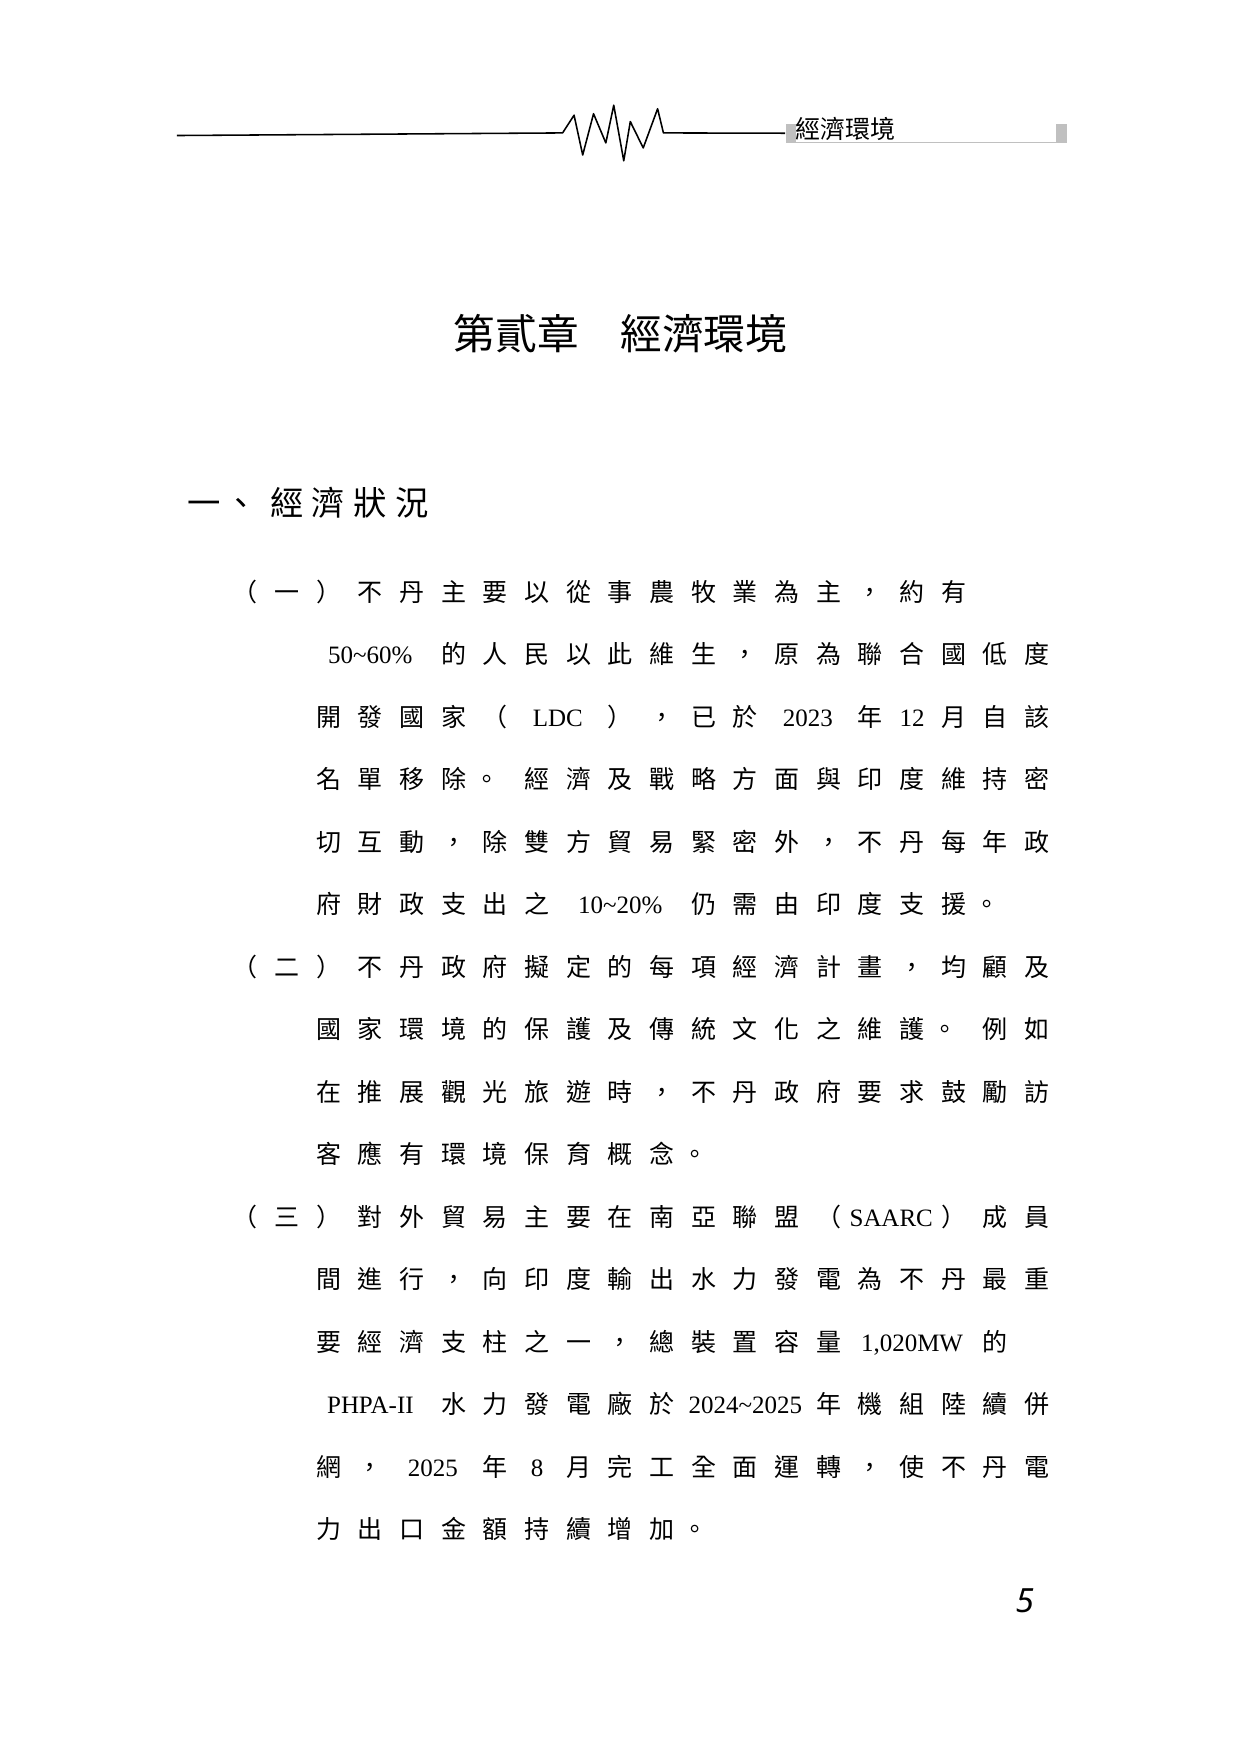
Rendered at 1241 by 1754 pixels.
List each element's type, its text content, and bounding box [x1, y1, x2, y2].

text （三）對外貿易主要在南亞聯盟（SAARC）成員間進行，向印度輸出水力發電為不丹最重要經濟支柱之一，總裝置容量1,020MW的PHPA-II水力發電廠於2024~2025年機組陸續併網，2025年8月完工全面運轉，使不丹電力出口金額持續增加。 [207, 1174, 1058, 1549]
text 第貳章 經濟環境 [183, 290, 1058, 352]
text （二）不丹政府擬定的每項經濟計畫，均顧及國家環境的保護及傳統文化之維護。例如在推展觀光旅遊時，不丹政府要求鼓勵訪客應有環境保育概念。 [207, 924, 1058, 1174]
text 一、經濟狀況 [183, 459, 1058, 522]
text （一）不丹主要以從事農牧業為主，約有50~60%的人民以此維生，原為聯合國低度開發國家（LDC），已於2023年12月自該名單移除。經濟及戰略方面與印度維持密切互動，除雙方貿易緊密外，不丹每年政府財政支出之10~20%仍需由印度支援。 [207, 549, 1058, 924]
